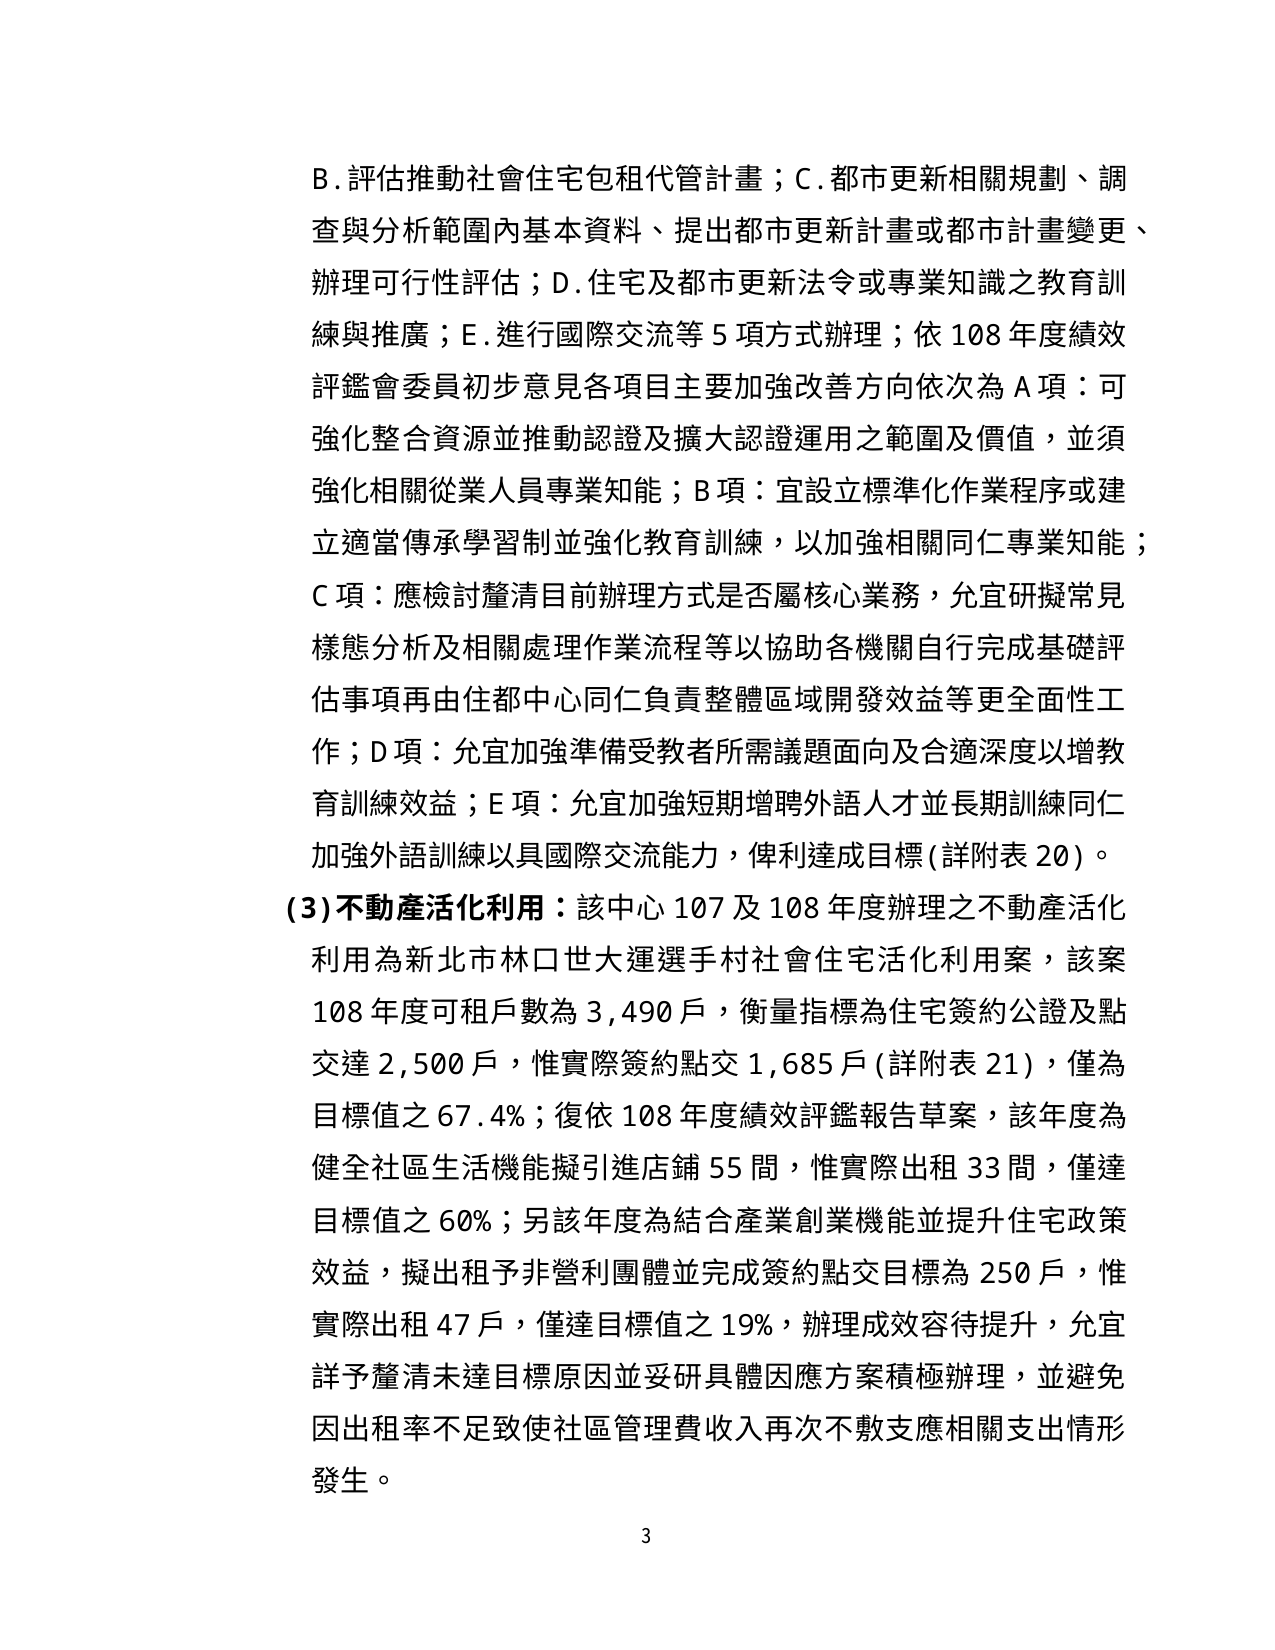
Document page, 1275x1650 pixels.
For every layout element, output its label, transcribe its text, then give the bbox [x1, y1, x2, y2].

text (2)住宅及都更知識研究發展：評鑑項目包括：A.與外界專業機構合作研究辦理「都市更新產業職能基準及推動能力鑑定」；B.評估推動社會住宅包租代管計畫；C.都市更新相關規劃、調查與分析範圍內基本資料、提出都市更新計畫或都市計畫變更、辦理可行性評估；D.住宅及都市更新法令或專業知識之教育訓練與推廣；E.進行國際交流等5項方式辦理；依108年度績效評鑑會委員初步意見各項目主要加強改善方向依次為A項：可強化整合資源並推動認證及擴大認證運用之範圍及價值，並須強化相關從業人員專業知能；B項：宜設立標準化作業程序或建立適當傳承學習制並強化教育訓練，以加強相關同仁專業知能；C項：應檢討釐清目前辦理方式是否屬核心業務，允宜研擬常見樣態分析及相關處理作業流程等以協助各機關自行完成基礎評估事項再由住都中心同仁負責整體區域開發效益等更全面性工作；D項：允宜加強準備受教者所需議題面向及合適深度以增教育訓練效益；E項：允宜加強短期增聘外語人才並長期訓練同仁加強外語訓練以具國際交流能力，俾利達成目標(詳附表20)。 [282, 148, 1127, 877]
text (3)不動產活化利用：該中心107及108年度辦理之不動產活化利用為新北市林口世大運選手村社會住宅活化利用案，該案108年度可租戶數為3,490戶，衡量指標為住宅簽約公證及點交達2,500戶，惟實際簽約點交1,685戶(詳附表21)，僅為目標值之67.4%；復依108年度績效評鑑報告草案，該年度為健全社區生活機能擬引進店鋪55間，惟實際出租33間，僅達目標值之60%；另該年度為結合產業創業機能並提升住宅政策效益，擬出租予非營利團體並完成簽約點交目標為250戶，惟實際出租47戶，僅達目標值之19%，辦理成效容待提升，允宜詳予釐清未達目標原因並妥研具體因應方案積極辦理，並避免因出租率不足致使社區管理費收入再次不敷支應相關支出情形發生。 [282, 877, 1127, 1502]
